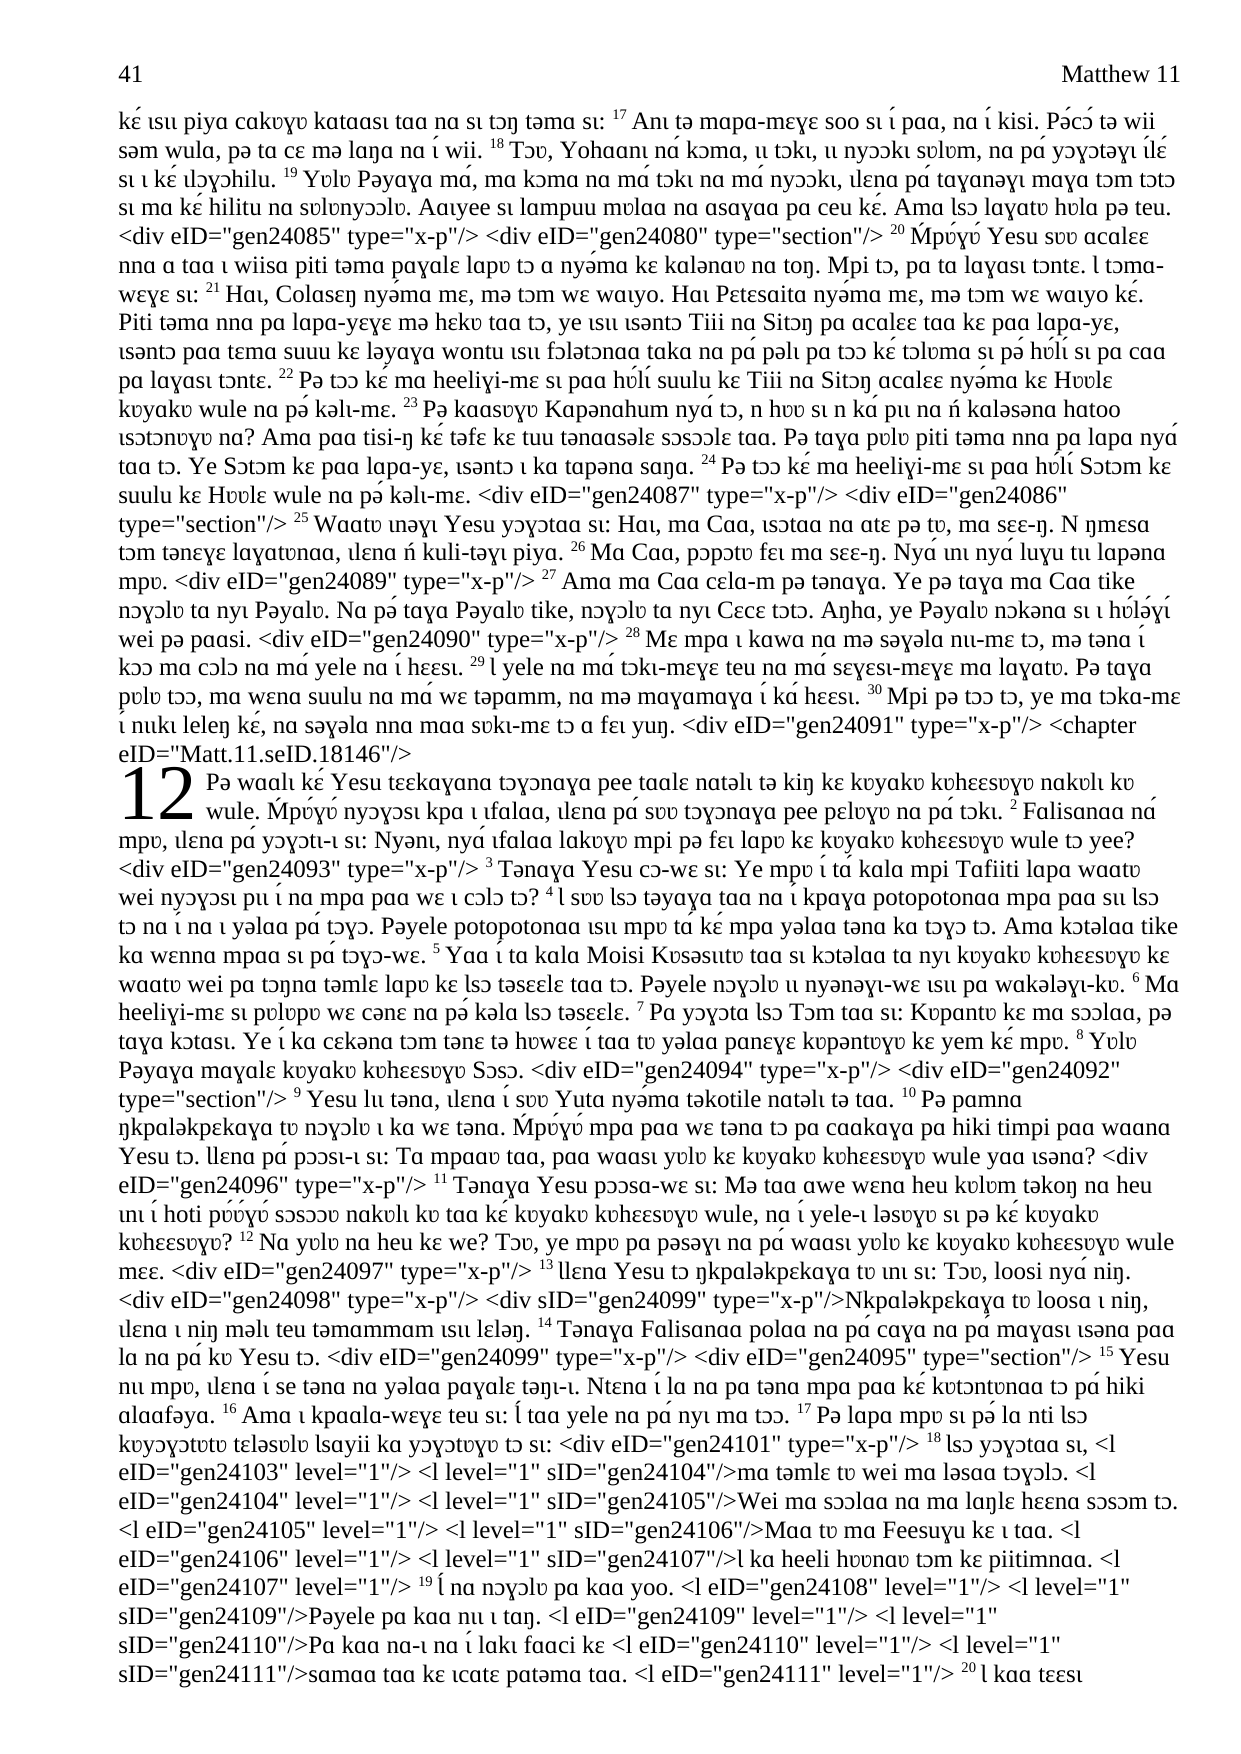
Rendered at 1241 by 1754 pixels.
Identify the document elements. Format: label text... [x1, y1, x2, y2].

text 12Pǝ wɑɑlɩ kɛ́ Yesu tɛɛkɑɣɑnɑ tɔɣɔnɑɣɑ pee tɑɑlɛ nɑtǝlɩ tǝ kiŋ kɛ kʋyɑkʋ kʋhɛɛsʋɣʋ nɑkʋlɩ kʋ wule. Ḿpʋ́ɣʋ́ nyɔɣɔsɩ kpɑ ɩ ɩfɑlɑɑ, ɩlɛnɑ pɑ́ sʋʋ tɔɣɔnɑɣɑ pee pɛlʋɣʋ nɑ pɑ́ tɔkɩ. 2 Fɑlisɑnɑɑ nɑ́ mpʋ, ɩlɛnɑ pɑ́ yɔɣɔtɩ-ɩ sɩ: Nyǝnɩ, nyɑ́ ɩfɑlɑɑ lɑkʋɣʋ mpi pǝ fɛɩ lɑpʋ kɛ kʋyɑkʋ kʋhɛɛsʋɣʋ wule tɔ yee? <div eID="gen24093" type="x-p"/> 3 Tǝnɑɣɑ Yesu cɔ-wɛ sɩ: Ye mpʋ ɩ́ tɑ́ kɑlɑ mpi Tɑfiiti lɑpɑ wɑɑtʋ wei nyɔɣɔsɩ pɩɩ ɩ́ nɑ mpɑ pɑɑ wɛ ɩ cɔlɔ tɔ? 4 Ɩ sʋʋ Ɩsɔ tǝyɑɣɑ tɑɑ nɑ ɩ́ kpɑɣɑ potopotonɑɑ mpɑ pɑɑ sɩɩ Ɩsɔ tɔ nɑ ɩ́ nɑ ɩ yǝlɑɑ pɑ́ tɔɣɔ. Pǝyele potopotonɑɑ ɩsɩɩ mpʋ tɑ́ kɛ́ mpɑ yǝlɑɑ tǝnɑ kɑ tɔɣɔ tɔ. Amɑ kɔtǝlɑɑ tike kɑ wɛnnɑ mpɑɑ sɩ pɑ́ tɔɣɔ-wɛ. 5 Yɑɑ ɩ́ tɑ kɑlɑ Moisi Kʋsǝsɩɩtʋ tɑɑ sɩ kɔtǝlɑɑ tɑ nyɩ kʋyɑkʋ kʋhɛɛsʋɣʋ kɛ wɑɑtʋ wei pɑ tɔŋnɑ tǝmlɛ lɑpʋ kɛ Ɩsɔ tǝsɛɛlɛ tɑɑ tɔ. Pǝyele nɔɣɔlʋ ɩɩ nyǝnǝɣɩ-wɛ ɩsɩɩ pɑ wɑkǝlǝɣɩ-kʋ. 6 Mɑ heeliɣi-mɛ sɩ pʋlʋpʋ wɛ cǝnɛ nɑ pǝ́ kǝlɑ Ɩsɔ tǝsɛɛlɛ. 7 Pɑ yɔɣɔtɑ Ɩsɔ Tɔm tɑɑ sɩ: Kʋpɑntʋ kɛ mɑ sɔɔlɑɑ, pǝ tɑɣɑ kɔtɑsɩ. Ye ɩ́ kɑ cɛkǝnɑ tɔm tǝnɛ tǝ hʋwɛɛ ɩ́ tɑɑ tʋ yǝlɑɑ pɑnɛɣɛ kʋpǝntʋɣʋ kɛ yem kɛ́ mpʋ. 8 Yʋlʋ Pǝyɑɣɑ mɑɣɑlɛ kʋyɑkʋ kʋhɛɛsʋɣʋ Sɔsɔ. <div eID="gen24094" type="x-p"/> <div eID="gen24092" type="section"/> 9 Yesu lɩɩ tǝnɑ, ɩlɛnɑ ɩ́ sʋʋ Yutɑ nyǝ́mɑ tǝkotile nɑtǝlɩ tǝ tɑɑ. 10 Pǝ pɑmnɑ ŋkpɑlǝkpɛkɑɣɑ tʋ nɔɣɔlʋ ɩ kɑ wɛ tǝnɑ. Ḿpʋ́ɣʋ́ mpɑ pɑɑ wɛ tǝnɑ tɔ pɑ cɑɑkɑɣɑ pɑ hiki timpi pɑɑ wɑɑnɑ Yesu tɔ. Ɩlɛnɑ pɑ́ pɔɔsɩ-ɩ sɩ: Tɑ mpɑɑʋ tɑɑ, pɑɑ wɑɑsɩ yʋlʋ kɛ kʋyɑkʋ kʋhɛɛsʋɣʋ wule yɑɑ ɩsǝnɑ? <div eID="gen24096" type="x-p"/> 11 Tǝnɑɣɑ Yesu pɔɔsɑ-wɛ sɩ: Mǝ tɑɑ ɑwe wɛnɑ heu kʋlʋm tǝkoŋ nɑ heu ɩnɩ ɩ́ hoti pʋ́ʋ́ɣʋ́ sɔsɔɔʋ nɑkʋlɩ kʋ tɑɑ kɛ́ kʋyɑkʋ kʋhɛɛsʋɣʋ wule, nɑ ɩ́ yele-ɩ lǝsʋɣʋ sɩ pǝ kɛ́ kʋyɑkʋ kʋhɛɛsʋɣʋ? 12 Nɑ yʋlʋ nɑ heu kɛ we? Tɔʋ, ye mpʋ pɑ pǝsǝɣɩ nɑ pɑ́ wɑɑsɩ yʋlʋ kɛ kʋyɑkʋ kʋhɛɛsʋɣʋ wule mɛɛ. <div eID="gen24097" type="x-p"/> 13 Ɩlɛnɑ Yesu tɔ ŋkpɑlǝkpɛkɑɣɑ tʋ ɩnɩ sɩ: Tɔʋ, loosi nyɑ́ niŋ. <div eID="gen24098" type="x-p"/> <div sID="gen24099" type="x-p"/>Nkpɑlǝkpɛkɑɣɑ tʋ loosɑ ɩ niŋ, ɩlɛnɑ ɩ niŋ mǝlɩ teu tǝmɑmmɑm ɩsɩɩ lɛlǝŋ. 14 Tǝnɑɣɑ Fɑlisɑnɑɑ polɑɑ nɑ pɑ́ cɑɣɑ nɑ pɑ́ mɑɣɑsɩ ɩsǝnɑ pɑɑ lɑ nɑ pɑ́ kʋ Yesu tɔ. <div eID="gen24099" type="x-p"/> <div eID="gen24095" type="section"/> 15 Yesu nɩɩ mpʋ, ɩlɛnɑ ɩ́ se tǝnɑ nɑ yǝlɑɑ pɑɣɑlɛ tǝŋɩ-ɩ. Ntɛnɑ ɩ́ lɑ nɑ pɑ tǝnɑ mpɑ pɑɑ kɛ́ kʋtɔntʋnɑɑ tɔ pɑ́ hiki ɑlɑɑfǝyɑ. 16 Amɑ ɩ kpɑɑlɑ-wɛɣɛ teu sɩ: Ɩ́ tɑɑ yele nɑ pɑ́ nyɩ mɑ tɔɔ. 17 Pǝ lɑpɑ mpʋ sɩ pǝ́ lɑ nti Ɩsɔ kʋyɔɣɔtʋtʋ tɛlǝsʋlʋ Ɩsɑyii kɑ yɔɣɔtʋɣʋ tɔ sɩ: <div eID="gen24101" type="x-p"/> 18 Ɩsɔ yɔɣɔtɑɑ sɩ, <l eID="gen24103" level="1"/> <l level="1" sID="gen24104"/>mɑ tǝmlɛ tʋ wei mɑ lǝsɑɑ tɔɣɔlɔ. <l eID="gen24104" level="1"/> <l level="1" sID="gen24105"/>Wei mɑ sɔɔlɑɑ nɑ mɑ lɑŋlɛ hɛɛnɑ sɔsɔm tɔ. <l eID="gen24105" level="1"/> <l level="1" sID="gen24106"/>Mɑɑ tʋ mɑ Feesuɣu kɛ ɩ tɑɑ. <l eID="gen24106" level="1"/> <l level="1" sID="gen24107"/>Ɩ kɑ heeli hʋʋnɑʋ tɔm kɛ piitimnɑɑ. <l eID="gen24107" level="1"/> 19 Ɩ́ nɑ nɔɣɔlʋ pɑ kɑɑ yoo. <l eID="gen24108" level="1"/> <l level="1" sID="gen24109"/>Pǝyele pɑ kɑɑ nɩɩ ɩ tɑŋ. <l eID="gen24109" level="1"/> <l level="1" sID="gen24110"/>Pɑ kɑɑ nɑ-ɩ nɑ ɩ́ lɑkɩ fɑɑci kɛ <l eID="gen24110" level="1"/> <l level="1" sID="gen24111"/>sɑmɑɑ tɑɑ kɛ ɩcɑtɛ pɑtǝmɑ tɑɑ. <l eID="gen24111" level="1"/> 20 Ɩ kɑɑ tɛɛsɩ ɩsǝkpʋlʋɣʋ tʋ ɩsǝlɛ kɛ nɑŋtʋɣʋ. <l eID="gen24112" level="1"/> <l level="1" sID="gen24113"/>Ɩ kɑɑ tɛɛsɩ teesuɣu kɛ fǝtǝlɑ <l eID="gen24113" level="1"/> <l level="1" sID="gen24114"/>wei ɩ kɔkɔ tɔŋnɑ fiɣinuɣu tɔ. <l eID="gen24114" level="1"/> <l level="1" sID="gen24115"/>Hɑlǝnɑ ɩ́ tɛ siɣisuɣu tɔm nyʋɣʋ kɛ kʋsʋɣʋ. <l eID="gen24115" level="1"/> 21 Kɑteŋɑ tǝnɑ yǝlɑɑ kɑ́ tekiɣi-ɩ. <l eID="gen24116" level="1"/> <lg eID="gen24102"/><div eID="gen24100" type="section"/> 22 Ḿpʋ́ɣʋ́ pɑ kɔnɑ Yesu kɛ ɩlɔɣɔhilu wei ɩɩ nɑɑkɩ pǝyele ɩɩ yɔɣɔtǝɣɩ tɔ. Ɩlɛnɑ Yesu lɑ nɑ ɩ́ sʋʋ yɔɣɔtʋɣʋ nɑ nɑʋ. 23 Ḿpʋ́ɣʋ́ piti kpɑ yǝlɑɑ tǝnɑ nɑ pɑ́ tɔ sɩ: Yɑɑ Tɑfiiti Pǝyɑlʋ ɩnǝɣǝlɛ? <div eID="gen24118" type="x-p"/> 24 Amɑ Fɑlisɑnɑɑ nɑ́ kɔmɑ nɑ pɑ́ nɩɩ mpʋ, ɩlɛnɑ pɑ́ tɔ sɩ: Alɔɣɑɑ sɔsɔ wei pɑ yɑɑ sɩ Pesepule toŋ kɛ ɑpɑlʋ ɩnɛ ɩ tɔɣɔnǝɣǝnɑ ɑlɔɣɑɑ lɛmpɑ. <div eID="gen24119" type="x-p"/> 25 Yesu nɑ́ cɛkǝnɑ pɑ tɑɑ hʋwɛɛ, ɩlɛnɑ ɩ́ tɔ-wɛ sɩ: Ye kɑwulɑɣɑ ɩ́ wɛɛ nɑ kɑ tɑɑ yǝlɑɑ fɛɩ nɔɣɔ kʋlʋmɑɣɑ, nɔɔnɔɔ kɑ yɑwɑɣɑ. Nɑ ɩcɑtɛ ɩ́ wɛɛ nɑ tǝ tɑɑ yǝlɑɑ yɑɑ ye tǝyɑɣɑ wɛnnɑ nɑ kɑ tɑɑ nyǝ́mɑ fɛɩ nɔɣɔ kʋlʋmɑɣɑ, nɔɔnɔɔ kɑ yɑwɑ. 26 Ye Sɑtɑnɩ tɔɣɔnǝɣɩ ɩ tɩ, ɩlɛ pǝ wɛ ɩsɩɩ ɩ kɑwulɑɣɑ nyǝ́mɑ yooki pɑ tɑɑ pɑ tike ntɛ́. Nɑ sɑɑ ɩnɩ ɩ kɑwulɑɣɑ nyʋɣʋ ntɛ́ kɑ ɩsǝnɑ? 27 Ye ɩlɔɣɔʋ Pesepule toŋ kɛ mɑ lookinɑ ɑlɔɣɑɑ ɩsɩɩ mǝ hʋʋkʋɣʋ tɔ, ɩlɛ ɑwe toŋ kɛ mǝ pǝyɑlɑɑ nɑ́ lookinɑ pɑ nyǝ́mɑ? Tǝnɑɣɑ mǝ pǝyɑlɑɑ mpɛ pɑ mɑɣɑmɑɣɑ pɑɑ kʋnɑ mǝ tɔm. 28 Amɑ ye Ɩsɔ toŋ tɑɑ kɛ́ mɑ lookinɑ ɑlɔɣɑɑ, ɩlɛ Ɩsɔ Kɑwulɑɣɑ wɛ mǝ tɛɛ mǝ tɛɛ kɛ́. <div eID="gen24120" type="x-p"/> 29 Nɔɣɔlʋ kɑɑ pǝsɩ nɑ ɩ́ sʋʋ yʋlʋ toŋtʋ tǝyɑɣɑ sɩ ɩ kuuki ɩ wontu nɑ ɩ́ tɑ tɛmɩ-ɩ ŋmɩɩsɩ kɛ hɔkʋɣʋ. Amɑ ɩ kpɑɑ-ɩ kɛ́ nɑ ɩ́ hɔkɔ tǝkeŋkeŋ nɑ pǝ́cɔ́ ɩ́ sʋʋ wontu kuuu kɛ tǝyɑɣɑ tɑɑ. <div eID="gen24121" type="x-p"/> 30 Wei ɩ fɛɩ mɑ tɔɔ tɔ, pʋntʋ kɛ́ mɑ kolontu kɛ́. Nɑ wei ɩɩ sǝŋnɑ-m tɔɔsʋɣʋ tɔ ɩ yɑɑsǝɣɩ kɛ́. 31 Pǝ tɔɔ kɛ́ mɑ heeliɣi-mɛ tǝfoo sɩ pɑɑ yǝlɑɑ kʋwɑkǝlǝm kɑ tɔɔ ɩsǝnɑ, yɑɑ pɑɑ yɔɣɔtɩ ɩsɑɣɑtʋ ɩsɩɩ we, Ɩsɔ pǝsǝɣɩ nɑ ɩ́ hʋ́lɩ́-wɛɣɛ suulu. Amɑ wei ɩ kɑ yɔɣɔtɩ ɩsɑɣɑtʋ kɛ Feesuɣu Nɑŋŋtʋ tɔɔ tɔ, pɑ kɑɑ hʋ́lɩ́ pʋntʋ kɛ suulu. 32 Ye wei ɩ yɔɣɔtɑ Yʋlʋ Pǝyɑɣɑ mɑ́, mɑ tɔɔ kɛ́ ɩsɑɣɑtʋ, pɑɑ hʋ́lɩ́ pʋntʋ kɛ suulu. Amɑ wei ɩ́ yɔɣɔtɑ Feesuɣu Nɑŋŋtʋ tɔɔ kɛ́ ɩsɑɣɑtʋ, pʋntʋ kɑɑ nɑ suulu, pɑɑ sɑŋɑ, pɑɑ cele. <div eID="gen24122" type="x-p"/> <div eID="gen24117" type="section"/> 33 Tʋɣʋ ɩ́ lʋlǝɣɩ pee kʋpɑnɑ kɛ pɑ tɔŋ sɩ kʋ kɛ́ tʋɣʋ kʋpɑŋkʋ. Nɑ tʋɣʋ ɩ́ lʋlǝɣɩ pee ɑsɑɣɛɛ kɛ pɑ tɔŋ sɩ kʋ kɛ tʋɣʋ ɩsɑɣɑʋ. Pǝ tɑɣɑ pʋlʋ tɔɔ, tʋɣʋ lʋlʋɣʋ kiŋ kɛ pɑ nyǝŋnɑ-kʋ. 34 Akɑlɑ piyɑ mɛ, ɩsǝnɑɣɑ mɛ mpɑ ɩ́ kɛ́ ɑsɑɣɑɑ tɔ ɩ́ kɑ́ pǝsɩ nɑ ɩ́ yɔɣɔtɩ tɔm kʋpɑntʋ? Pǝ tɑɣɑ pʋlʋ, ɩsǝnɑ yʋlʋ lotu tɑɑ tɔɔwɑ tɔ ḿpʋ́ɣʋ́ ɩ yɔɣɔtɑɣɑ hʋ́lǝ́ɣɩ́. 35 Yʋlʋpɑŋ kʋpɑntʋ lɩɩkǝnɑ tuu ɩ lotu tɑɑ kʋpɑntʋ kiŋ kɛ́. Ɩlɛnɑ ɩsɑɣɑʋ ɩnɩ ɩ́lɛ́ ɩ ɩsɑɣɑtʋ lɩɩnɑ tuu ɩ lotu tɑɑ ɩsɑɣɑtʋ kiŋ. 36 Mɑ heeliɣi-mɛ sɩ Hʋʋlɛ wule pɑɑ pɔɔsɩ yǝlɑɑ nɑ pɑɑ heelinɑ pɑ mɑɣɑmɑɣɑ pɑ nɔɔsɩ kɛ pɑɑ tɔmɑɣɑ kpɑɩ nyǝŋkɑ ŋkɑ pɑ yɔɣɔtɑ yem tɔ. 37 Pǝ tɑɣɑ pʋlʋ, nyɑ́ yɔɣɔtɑɣɑ tɑɑ kɛ́ pɑɑ nyǝnɑ sɩ nyɑ́ tɔm tewɑ yɑɑ tǝ sǝpɑ. <div eID="gen24124" type="x-p"/> <div eID="gen24123" type="section"/> 38 Ḿpʋ́ɣʋ́ Ɩsɔ Tɔm sɛɣɛsǝlɑɑ nɑpǝlɩ nɑ Fɑlisɑnɑɑ nɑpǝlɩ pɑ tɔmɑ Yesu sɩ: Tɑcɑɑ, tǝ cɑɑ sɩ ń lɑ-tʋɣʋ piti tǝmlɛ nɑtǝlɩ nɑ tǝ́ nɑ́. <div eID="gen24126" type="x-p"/> 39 Tǝnɑɣɑ Yesu tɔmɑ-wɛ sɩ: Kʋfɑlɑŋ yǝlɑɑ ɑsɑɣɑɑ mpɑ pɑɑ tɛŋ Ɩsɔ nɑ pɑ tɑɑ tɔ pɑ cɑɑ pɑ́ nɑ́ piti tǝmlɛ nɑtǝlɩ. Ɩlɛ pɑ kɑɑ nɑ nɑtǝlɩ, ye pǝ tɑɣɑ Ɩsɔ kʋyɔɣɔtʋtʋ tɛlǝsʋlʋ Yonɑɑsɩ nyǝntɛ. 40 Pǝ tɑɣɑ pʋlʋ, ɩsɩɩ Yonɑɑsɩ cɑɣɑʋ tinte sɔsɔɔlɛ lotu tɑɑ kɛ́ kʋyɛɛŋ tooso kɛ́ ilim nɑ ɑhoo tɔ, mpʋ tɔtɔɣɔ Yʋlʋ Pǝyɑɣɑ mɑ́ mɑɑ cɑɣɑ tɛtʋ tɛɛ kɛ́ kʋyɛɛŋ tooso kɛ ilim nɑ ɑhoo. 41 Ye pǝ tɑlɑ Hʋʋlɛ wule Ninifi nyǝ́mɑ kɑ́ kʋ kʋfɑlɑŋ yǝlɑɑ pɑnɛ pɑ tɔm. Pǝ tɑɣɑ pʋlʋ, kʋyɑŋku pɛlɛ pɑ nɩɩ Yonɑɑsɩ wɑɑsʋ tɔ pɑ yelɑ pɑ ɩsɑɣɑtʋ kɛ kpɑkpɑɑ kɛ́. Pǝyele pʋlʋpʋ wɛ cǝnɛ nɑ pǝ́ tɛɛ Yonɑɑsɩ ɩnɩ. 42 Nɑ ye pǝ tɑlɑ Hʋʋlɛ wule tɔtɔ, ilim mpǝtǝŋ tɔɔ wulɑʋ ɑlʋ nyǝŋ kɑ́ kʋ kʋfɑlɑŋ yǝlɑɑ pɑnɛ pɑ tɔm kɛ mpi pǝ tɔɔ ɩ́lɛ́ ɩ kɑ lɩɩnɑ tuu tɛtʋ pooluŋ tɑɑ nɑ ɩ́ kɔɔ sɩ ɩ nɩɩkɩ ɩsǝnɑ Sɑlʋmɔŋ yɔɣɔtɑɣɑnɑ nyǝm tɔ. Pǝ́cɔ́ pʋlʋpʋ wɛ cǝnɛ nɑ pǝ́ tɛɛ Sɑlʋmɔŋ tǝcɑɣɑcɑɣɑ. <div eID="gen24127" type="x-p"/> <div eID="gen24125" type="section"/> 43 Wɑɑtʋ wei pɑ́ loowɑ ɩlɔɣɔʋ, wʋlɑɣɑ tɑɑ kɛ́ ɩ cɔɔkɩ sɩ ɩ́ hɛɛsɩ. Ɩ lɑŋǝɣɩ 44 ɩlɛnɑ ɩ́ tɑɣɑnɩ ɩ tɑɑ sɩ: Mɑɑ mǝlɩ tǝyɑɣɑ ŋkɑ kɑ tɑɑ mɑ lɩɩwɑ tɔɣɔ. Ɩ tɑkɩ kɛlɛ kɑ tɑɑ, ɩlɛ ɩ kɑ́ mɑɣɑnɑ pɑ hɑsɑ-kɛ nɑ pɑ́ tɑɣɑnɩ pǝ tǝnɑɣɑ teu, nɑ nɔɣɔlʋ fɛɩ kɑ tɑɑ. 45 Pǝlɛ tɔ ɩ puki kɛ́ nɑ ɩ́ cɑɑ ɑlɔɣɑɑ lɛlɑɑ mpɑ pɑ kǝlɑ ɩnǝɣɩ ɩsɑɣɑtʋ tɔɣɔ tɔm nɑɑtosompɔɣɔlɑɣɑ, nɑ pɑ́ kɔɔ nɑ pɑ́ cɑɣɑ tǝyɑɣɑ ŋkɛ kɑ tɑɑ. Ɩlɛnɑ lɔŋ nyǝntʋ nɑ́ɑ́ mǝlɩ nɑ tǝ́ lɑ́ sɑnɑ nɑ nɔɔnɔɔ nyǝntʋ. Ḿpʋ́ɣʋ́ pǝ wɛɛ nɑ kʋfɑlɑŋ yǝlɑɑ ɑsɑɣɑɑ pɑnɛ. <div eID="gen24129" type="x-p"/> <div eID="gen24128" type="section"/> 46 Yesu tɔŋnɑ sɑmɑɑ kɛ yɔɣɔtǝnɑʋ kɛ mpʋ, ɩlɛ ɩ too nɑ ɩ newɑɑ ɑpɑlɑɑ nyǝ́mɑ pɑ tɑlɑɑ kɛlɛ, nɑ pɑ́ sǝŋɑ ɑwɑlɩ nɑ pɑ́ cɑɑ pɑ yɔɣɔtǝnɑ-ɩ. 47 Ḿpʋ́ɣʋ́ nɔɣɔlʋ tɛlǝsɑ Yesu sɩ: Nyɑ́ too nɑ nyɑ́ newɑɑ pɑ sǝŋnɑ ntɛɣɛ ɑwɑlɩ nɑ pɑ́ cɑɑ pɑ yɔɣɔtǝnɑ-ŋ. <div eID="gen24131" type="x-p"/> 48 Tǝnɑɣɑ Yesu nɔɣɔ tǝkpɑʋ sɩ: Aweɣe mɑ too, nɑ mpɑɣɑ mɑ newɑɑ ye? <div eID="gen24132" type="x-p"/> 49 Ɩlɛnɑ Yesu hʋ́lɩ́ ɩ ɩfɑlɑɑ kɛ niŋ nɑ ɩ tɔ sɩ: Ɩɩ nɑɑ mɑ too nɑ mɑ newɑɑ ntɔ. 50 Pǝ tɑɣɑ pʋlʋ tɔɔ, mpɑ pɑ lɑkɩ mpi mɑ Cɑɑ wei ɩ wɛ ɩsɔtɑɑ tɔ ɩ cɑɑkɩ tɔ, mpɛɣɛlɛ mɑ newɑɑ nɑ mɑ toonɑɑ. <div eID="gen24133" type="x-p"/> <chapter eID="Matt.12.seID.18177"/> [118, 767, 1181, 1687]
text 11Yesu tɛmɑ ɩ ɩfɑlɑɑ nɑɑnʋwɑ nɑ nɑɑlɛ kɛ pǝ tǝnɑɣɑ kɛɛsʋɣʋ kɛ mpʋ, ɩlɛnɑ ɩ́ kʋlɩ tǝnɑ nɑ ɩ́ tɛɛ sɩ ɩ sɛɣɛsǝɣɩ nɑ ɩ́ lɑkɩ wɑɑsʋ kɛ ɑcɑlɛɛ tɑɑ. <div eID="gen24081" type="x-p"/> 2 Lʋm Sɔlʋ Yohɑɑnɩ wɛ sɑlǝkɑ tɑɑ nɑ ɩ́ nɩɩ pɑ yɔɣɔtǝɣɩ nti nti Kilisiti lɑkɩ tɔ pǝ tɔm. Ɩlɛnɑ ɩ́ tili ɩ mɑɣɑmɑɣɑ ɩ ɩfɑlɑɑ tɑɑ nɑpǝlɩ, 3 sɩ pɑ́ pɔɔsɩ-ɩ sɩ: Nyɑɣɑlɛ wei ɩ tɔm pɑɑ tɔmɑ sɩ ɩ kɑ́ kɔɔ tɔ, yɑɑ nɔɣɔlʋ wɛɛ ɩ kɔŋ tǝ tɑŋ ɩlɛ? <div eID="gen24082" type="x-p"/> 4 Ḿpʋ́ɣʋ́ Yesu cɔ-wɛ sɩ: Ɩ́ polo nɑ ɩ́ kɛɛsɩ Yohɑɑnɩ kɛ nti ɩ́ nɩɩkɩ nɑ nti ɩ́ nɑɑkɩ tɔ sɩ, 5 yʋlʋmɑɑ nɑɑkɩ, kɑɑkɑlɑsɩ tɔŋ, nɑ tɔnʋɣʋ tɔɔ ɑsilimɑ kʋtɔŋ nyǝ́mɑ nɑɑkɩ nyʋɣʋ, ntɑmɑɑ nɩɩkɩ, sǝtɑɑ nɑ́ feŋ. Pǝ́cɔ́ kʋnyɔntʋnɑɑ nɑ́ tɔŋnɑ Lɑɑpɑɑlɩ Kʋpɑŋ kɛ nɩɩʋ. 6 Wei ɩ nɑɑni kɑɑ lɩɩ mɑ tɔɔ tɔ pʋntʋ nɩɩ leleŋ kɛ́. <div eID="gen24083" type="x-p"/> 7 Yohɑɑnɩ ɩfɑlɑɑ mpɛ pɑ kɔmɑ nɑ pɑ́ kpe, ɩlɛnɑ Yesu sʋʋ sɑmɑɑ kɛ Yohɑɑnɩ tɔm pɔɔsʋɣʋ sɩ: Pepeɣe ɩ́ kɑ polɑ wʋlɑɣɑ tɛtʋ tɑɑ kɛ́ nɑʋ ye? Heelim mɑkɩ nɑ pǝ́ ciɣitiɣi sǝsǝncɑŋɑ ŋkɑ tɔ? Anɩ pǝ tɑɣɑ tǝlɛ. 8 Ɩlɛ pepe nɑʋ kɛ ɩ́ polɑɑ? Yɑɑ yʋlʋ wei ɩ suu kɑcɔkɑ wontu tɔ? Tɔʋ mpɑ pɑ suuki kɑcɔkɑ wontu tɔ ɑwulɑɑ tɛɛsɩ tɑɑ kɛ́ pɛlɛ pɑ wɛɛ. 9 Ɩlɛ pepe mɑɣɑmɑɣɑ kɛ ɩ́ kɑ tɩɩ polɑ nɑʋ? Yɑɑ Ɩsɔ kʋyɔɣɔtʋtʋ tɛlǝsʋlʋ nɔɣɔlʋ? Tɑmpɑm, Ɩsɔ kʋyɔɣɔtʋtʋ tɛlǝsʋlʋ kɛ́. Hɑlɩ mɑ heeliɣi-mɛ sɩ ɩ tɩɩ kǝlɑ mpʋ. 10 Ɩ tɔm kɛ pɑ tɩɩ ŋmɑɑwɑ Ɩsɔ Tɔm tɑɑ sɩ: Nyǝnɩ, mɑ tillu ntɔ mɑ tɛlǝsǝɣɩ nyɑ́ nɔɣɔ tɔɔ, sɩ ɩ́ tɑɣɑnɩ nyɑ́ mpɑɑʋ nɑ ń kɔŋ. 11 Mɑ heeliɣi-mɛɣɛ tɑmpɑnɑ sɩ, yʋlʋpiyɑ tǝnɑ tɑɑ nɔɣɔlʋ fɛɩ wei ɩ kǝlɑ Ɩsɔ Lʋm Sɔlʋ Yohɑɑnɩ tɔ. Ɩlɛ pɑɑ nɑ mpʋ ɩsɔtɑɑ Kɑwulɑɣɑ tɑɑ sǝkpelu mɑɣɑmɑɣɑ tɛɛ-ɩ. 12 Hɑtoo pǝ kpɑɣɑʋ wɑɑtʋ wei Ɩsɔ Lʋm Sɔlʋ Yohɑɑnɩ lɑkɑɣɑ wɑɑsʋ nɑ pǝ tɑnɑ sɑŋɑ tɔ, ɩsɔtɑɑ Kɑwulɑɣɑ hikuɣu kɛ́ ɩsǝlɛ kʋsɛɛmlɛ tɔm kɛ́. Nɑ mpɑ pɑ sɛɛsɑ ɩsɛ tɔ mpɛ pɑ hikiɣinɑ-kɛ. 13 Ɩsɔ kʋyɔɣɔtʋtʋ tɛlǝsǝlɑɑ tǝnɑ nɑ Moisi kʋsǝsɩɩtʋ kpɑɑlɑ Kɑwulɑɣɑ ŋkɛ kɑ tɔm, hɑlǝnɑ pǝ́ tɑlɑ Yohɑɑnɩ kɔntɛ. 14 Ɩɩ cɑɑ mɑ tɔm mʋɣʋ tɔɣɔ, tɔfɔ mɑ heeliɣi-mɛ sɩ Yohɑɑnɩ ɩnǝɣǝlɛ Ilii wei pɑɑ tɔmɑ sɩ ɩ kɑ́ mǝlɩ tɔ. 15 Ye ɩ́ kɛ́ nɩɩlɑɑ ɩ́ nɩɩ. <div eID="gen24084" type="x-p"/> 16 Pepeɣe mɑɑ kɛɛsǝnɑ kʋfɑlɑŋ yǝlɑɑ pɑnɛ? Pɑ nǝɣǝsǝnɑ kɛ́ ɩsɩɩ piyɑ cɑkʋɣʋ kɑtɑɑsɩ tɑɑ nɑ sɩ tɔŋ tǝmɑ sɩ: 17 Anɩ tǝ mɑpɑ-mɛɣɛ soo sɩ ɩ́ pɑɑ, nɑ ɩ́ kisi. Pǝ́cɔ́ tǝ wii sǝm wulɑ, pǝ tɑ cɛ mǝ lɑŋɑ nɑ ɩ́ wii. 18 Tɔʋ, Yohɑɑnɩ nɑ́ kɔmɑ, ɩɩ tɔkɩ, ɩɩ nyɔɔkɩ sʋlʋm, nɑ pɑ́ yɔɣɔtǝɣɩ ɩ́lɛ́ sɩ ɩ kɛ́ ɩlɔɣɔhilu. 19 Yʋlʋ Pǝyɑɣɑ mɑ́, mɑ kɔmɑ nɑ mɑ́ tɔkɩ nɑ mɑ́ nyɔɔkɩ, ɩlɛnɑ pɑ́ tɑɣɑnǝɣɩ mɑɣɑ tɔm tɔtɔ sɩ mɑ kɛ́ hilitu nɑ sʋlʋnyɔɔlʋ. Aɑɩyee sɩ lɑmpuu mʋlɑɑ nɑ ɑsɑɣɑɑ pɑ ceu kɛ́. Amɑ Ɩsɔ lɑɣɑtʋ hʋlɑ pǝ teu. <div eID="gen24085" type="x-p"/> <div eID="gen24080" type="section"/> 20 Ḿpʋ́ɣʋ́ Yesu sʋʋ ɑcɑlɛɛ nnɑ ɑ tɑɑ ɩ wiisɑ piti tǝmɑ pɑɣɑlɛ lɑpʋ tɔ ɑ nyǝ́mɑ kɛ kɑlǝnɑʋ nɑ toŋ. Mpi tɔ, pɑ tɑ lɑɣɑsɩ tɔntɛ. Ɩ tɔmɑ-wɛɣɛ sɩ: 21 Hɑɩ, Colɑsɛŋ nyǝ́mɑ mɛ, mǝ tɔm wɛ wɑɩyo. Hɑɩ Pɛtɛsɑitɑ nyǝ́mɑ mɛ, mǝ tɔm wɛ wɑɩyo kɛ́. Piti tǝmɑ nnɑ pɑ lɑpɑ-yɛɣɛ mǝ hɛkʋ tɑɑ tɔ, ye ɩsɩɩ ɩsǝntɔ Tiii nɑ Sitɔŋ pɑ ɑcɑlɛɛ tɑɑ kɛ pɑɑ lɑpɑ-yɛ, ɩsǝntɔ pɑɑ tɛmɑ suuu kɛ lǝyɑɣɑ wontu ɩsɩɩ fɔlǝtɔnɑɑ tɑkɑ nɑ pɑ́ pǝlɩ pɑ tɔɔ kɛ́ tɔlʋmɑ sɩ pǝ́ hʋ́lɩ́ sɩ pɑ cɑɑ pɑ lɑɣɑsɩ tɔntɛ. 22 Pǝ tɔɔ kɛ́ mɑ heeliɣi-mɛ sɩ pɑɑ hʋ́lɩ́ suulu kɛ Tiii nɑ Sitɔŋ ɑcɑlɛɛ nyǝ́mɑ kɛ Hʋʋlɛ kʋyɑkʋ wule nɑ pǝ́ kǝlɩ-mɛ. 23 Pǝ kɑɑsʋɣʋ Kɑpǝnɑhum nyɑ́ tɔ, n hʋʋ sɩ n kɑ́ pɩɩ nɑ ń kɑlǝsǝnɑ hɑtoo ɩsɔtɔnʋɣʋ nɑ? Amɑ pɑɑ tisi-ŋ kɛ́ tǝfɛ kɛ tuu tǝnɑɑsǝlɛ sɔsɔɔlɛ tɑɑ. Pǝ tɑɣɑ pʋlʋ piti tǝmɑ nnɑ pɑ lɑpɑ nyɑ́ tɑɑ tɔ. Ye Sɔtɔm kɛ pɑɑ lɑpɑ-yɛ, ɩsǝntɔ ɩ kɑ tɑpǝnɑ sɑŋɑ. 24 Pǝ tɔɔ kɛ́ mɑ heeliɣi-mɛ sɩ pɑɑ hʋ́lɩ́ Sɔtɔm kɛ suulu kɛ Hʋʋlɛ wule nɑ pǝ́ kǝlɩ-mɛ. <div eID="gen24087" type="x-p"/> <div eID="gen24086" type="section"/> 25 Wɑɑtʋ ɩnǝɣɩ Yesu yɔɣɔtɑɑ sɩ: Hɑɩ, mɑ Cɑɑ, ɩsɔtɑɑ nɑ ɑtɛ pǝ tʋ, mɑ sɛɛ-ŋ. N ŋmɛsɑ tɔm tǝnɛɣɛ lɑɣɑtʋnɑɑ, ɩlɛnɑ ń kuli-tǝɣɩ piyɑ. 26 Mɑ Cɑɑ, pɔpɔtʋ fɛɩ mɑ sɛɛ-ŋ. Nyɑ́ ɩnɩ nyɑ́ luɣu tɩɩ lɑpǝnɑ mpʋ. <div eID="gen24089" type="x-p"/> 27 Amɑ mɑ Cɑɑ cɛlɑ-m pǝ tǝnɑɣɑ. Ye pǝ tɑɣɑ mɑ Cɑɑ tike nɔɣɔlʋ tɑ nyɩ Pǝyɑlʋ. Nɑ pǝ́ tɑɣɑ Pǝyɑlʋ tike, nɔɣɔlʋ tɑ nyɩ Cɛcɛ tɔtɔ. Aŋhɑ, ye Pǝyɑlʋ nɔkǝnɑ sɩ ɩ hʋ́lǝ́ɣɩ́ wei pǝ pɑɑsi. <div eID="gen24090" type="x-p"/> 28 Mɛ mpɑ ɩ kɑwɑ nɑ mǝ sǝɣǝlɑ nɩɩ-mɛ tɔ, mǝ tǝnɑ ɩ́ kɔɔ mɑ cɔlɔ nɑ mɑ́ yele nɑ ɩ́ hɛɛsɩ. 29 Ɩ yele nɑ mɑ́ tɔkɩ-mɛɣɛ teu nɑ mɑ́ sɛɣɛsɩ-mɛɣɛ mɑ lɑɣɑtʋ. Pǝ tɑɣɑ pʋlʋ tɔɔ, mɑ wɛnɑ suulu nɑ mɑ́ wɛ tǝpɑmm, nɑ mǝ mɑɣɑmɑɣɑ ɩ́ kɑ́ hɛɛsɩ. 30 Mpi pǝ tɔɔ tɔ, ye mɑ tɔkɑ-mɛ ɩ́ nɩɩkɩ leleŋ kɛ́, nɑ sǝɣǝlɑ nnɑ mɑɑ sʋkɩ-mɛ tɔ ɑ fɛɩ yuŋ. <div eID="gen24091" type="x-p"/> <chapter eID="Matt.11.seID.18146"/> [118, 106, 1181, 767]
